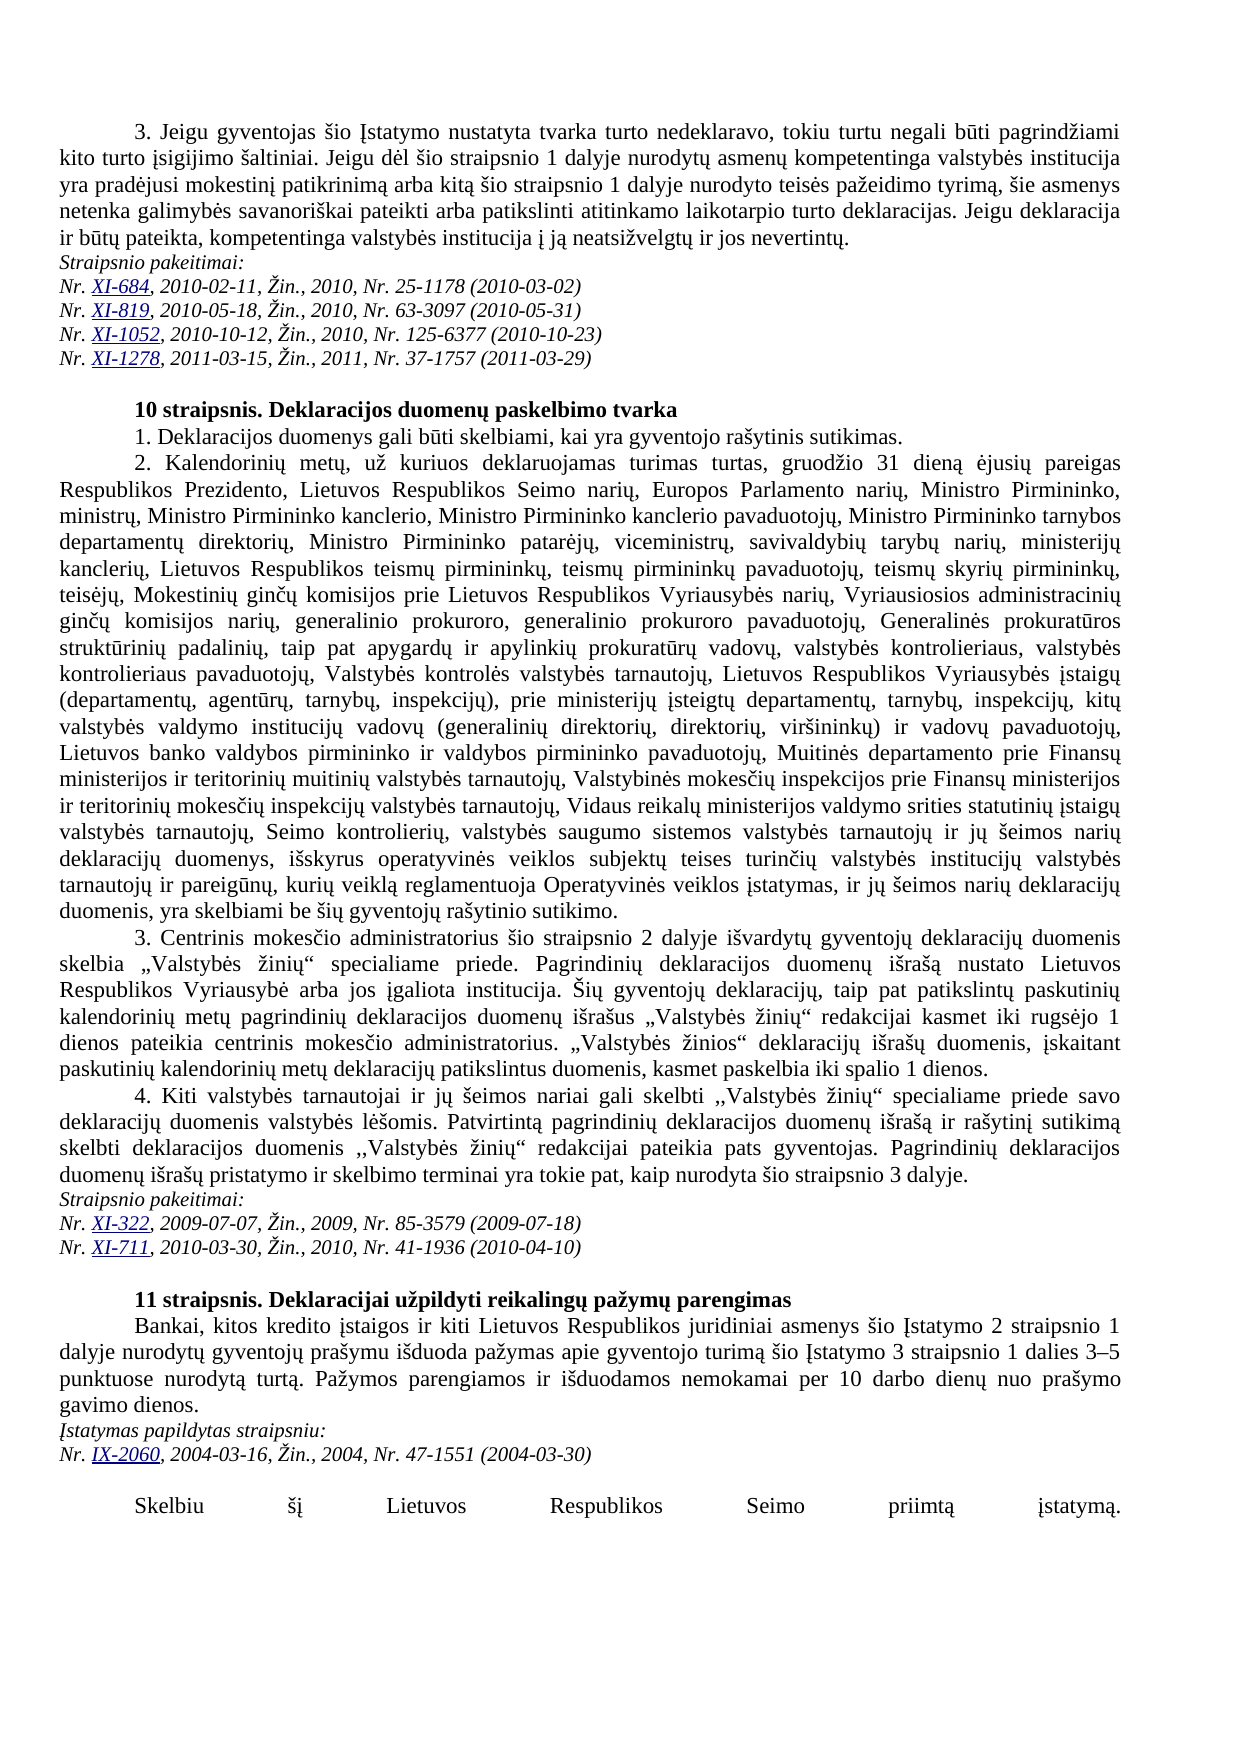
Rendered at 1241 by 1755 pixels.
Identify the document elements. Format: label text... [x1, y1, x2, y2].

text 3. Centrinis mokesčio administratorius šio straipsnio 2 dalyje išvardytų gyventojų deklaracijų duomenis skelbia „Valstybės žinių“ specialiame priede. Pagrindinių deklaracijos duomenų išrašą nustato Lietuvos Respublikos Vyriausybė arba jos įgaliota institucija. Šių gyventojų deklaracijų, taip pat patikslintų paskutinių kalendorinių metų pagrindinių deklaracijos duomenų išrašus „Valstybės žinių“ redakcijai kasmet iki rugsėjo 1 dienos pateikia centrinis mokesčio administratorius. „Valstybės žinios“ deklaracijų išrašų duomenis, įskaitant paskutinių kalendorinių metų deklaracijų patikslintus duomenis, kasmet paskelbia iki spalio 1 dienos. [59, 924, 1122, 1082]
text Bankai, kitos kredito įstaigos ir kiti Lietuvos Respublikos juridiniai asmenys šio Įstatymo 2 straipsnio 1 dalyje nurodytų gyventojų prašymu išduoda pažymas apie gyventojo turimą šio Įstatymo 3 straipsnio 1 dalies 3–5 punktuose nurodytą turtą. Pažymos parengiamos ir išduodamos nemokamai per 10 darbo dienų nuo prašymo gavimo dienos. [59, 1312, 1122, 1417]
text Nr. XI-1052, 2010-10-12, Žin., 2010, Nr. 125-6377 (2010-10-23) [59, 322, 1122, 346]
text 2. Kalendorinių metų, už kuriuos deklaruojamas turimas turtas, gruodžio 31 dieną ėjusių pareigas Respublikos Prezidento, Lietuvos Respublikos Seimo narių, Europos Parlamento narių, Ministro Pirmininko, ministrų, Ministro Pirmininko kanclerio, Ministro Pirmininko kanclerio pavaduotojų, Ministro Pirmininko tarnybos departamentų direktorių, Ministro Pirmininko patarėjų, viceministrų, savivaldybių tarybų narių, ministerijų kanclerių, Lietuvos Respublikos teismų pirmininkų, teismų pirmininkų pavaduotojų, teismų skyrių pirmininkų, teisėjų, Mokestinių ginčų komisijos prie Lietuvos Respublikos Vyriausybės narių, Vyriausiosios administracinių ginčų komisijos narių, generalinio prokuroro, generalinio prokuroro pavaduotojų, Generalinės prokuratūros struktūrinių padalinių, taip pat apygardų ir apylinkių prokuratūrų vadovų, valstybės kontrolieriaus, valstybės kontrolieriaus pavaduotojų, Valstybės kontrolės valstybės tarnautojų, Lietuvos Respublikos Vyriausybės įstaigų (departamentų, agentūrų, tarnybų, inspekcijų), prie ministerijų įsteigtų departamentų, tarnybų, inspekcijų, kitų valstybės valdymo institucijų vadovų (generalinių direktorių, direktorių, viršininkų) ir vadovų pavaduotojų, Lietuvos banko valdybos pirmininko ir valdybos pirmininko pavaduotojų, Muitinės departamento prie Finansų ministerijos ir teritorinių muitinių valstybės tarnautojų, Valstybinės mokesčių inspekcijos prie Finansų ministerijos ir teritorinių mokesčių inspekcijų valstybės tarnautojų, Vidaus reikalų ministerijos valdymo srities statutinių įstaigų valstybės tarnautojų, Seimo kontrolierių, valstybės saugumo sistemos valstybės tarnautojų ir jų šeimos narių deklaracijų duomenys, išskyrus operatyvinės veiklos subjektų teises turinčių valstybės institucijų valstybės tarnautojų ir pareigūnų, kurių veiklą reglamentuoja Operatyvinės veiklos įstatymas, ir jų šeimos narių deklaracijų duomenis, yra skelbiami be šių gyventojų rašytinio sutikimo. [59, 449, 1122, 924]
text Nr. XI-322, 2009-07-07, Žin., 2009, Nr. 85-3579 (2009-07-18) [59, 1211, 1122, 1235]
text 3. Jeigu gyventojas šio Įstatymo nustatyta tvarka turto nedeklaravo, tokiu turtu negali būti pagrindžiami kito turto įsigijimo šaltiniai. Jeigu dėl šio straipsnio 1 dalyje nurodytų asmenų kompetentinga valstybės institucija yra pradėjusi mokestinį patikrinimą arba kitą šio straipsnio 1 dalyje nurodyto teisės pažeidimo tyrimą, šie asmenys netenka galimybės savanoriškai pateikti arba patikslinti atitinkamo laikotarpio turto deklaracijas. Jeigu deklaracija ir būtų pateikta, kompetentinga valstybės institucija į ją neatsižvelgtų ir jos nevertintų. [59, 118, 1122, 250]
text Skelbiu šį Lietuvos Respublikos Seimo priimtą įstatymą. [59, 1492, 1122, 1545]
text Įstatymas papildytas straipsniu: [59, 1417, 1122, 1442]
text 1. Deklaracijos duomenys gali būti skelbiami, kai yra gyventojo rašytinis sutikimas. [59, 423, 1122, 449]
text Nr. XI-684, 2010-02-11, Žin., 2010, Nr. 25-1178 (2010-03-02) [59, 274, 1122, 298]
text 10 straipsnis. Deklaracijos duomenų paskelbimo tvarka [59, 397, 1122, 423]
text Nr. XI-711, 2010-03-30, Žin., 2010, Nr. 41-1936 (2010-04-10) [59, 1235, 1122, 1259]
text Straipsnio pakeitimai: [59, 250, 1122, 274]
text Nr. XI-819, 2010-05-18, Žin., 2010, Nr. 63-3097 (2010-05-31) [59, 298, 1122, 322]
text 4. Kiti valstybės tarnautojai ir jų šeimos nariai gali skelbti ,,Valstybės žinių“ specialiame priede savo deklaracijų duomenis valstybės lėšomis. Patvirtintą pagrindinių deklaracijos duomenų išrašą ir rašytinį sutikimą skelbti deklaracijos duomenis ,,Valstybės žinių“ redakcijai pateikia pats gyventojas. Pagrindinių deklaracijos duomenų išrašų pristatymo ir skelbimo terminai yra tokie pat, kaip nurodyta šio straipsnio 3 dalyje. [59, 1082, 1122, 1187]
text Straipsnio pakeitimai: [59, 1187, 1122, 1211]
text 11 straipsnis. Deklaracijai užpildyti reikalingų pažymų parengimas [59, 1286, 1122, 1312]
text Nr. IX-2060, 2004-03-16, Žin., 2004, Nr. 47-1551 (2004-03-30) [59, 1442, 1122, 1466]
text Nr. XI-1278, 2011-03-15, Žin., 2011, Nr. 37-1757 (2011-03-29) [59, 346, 1122, 370]
